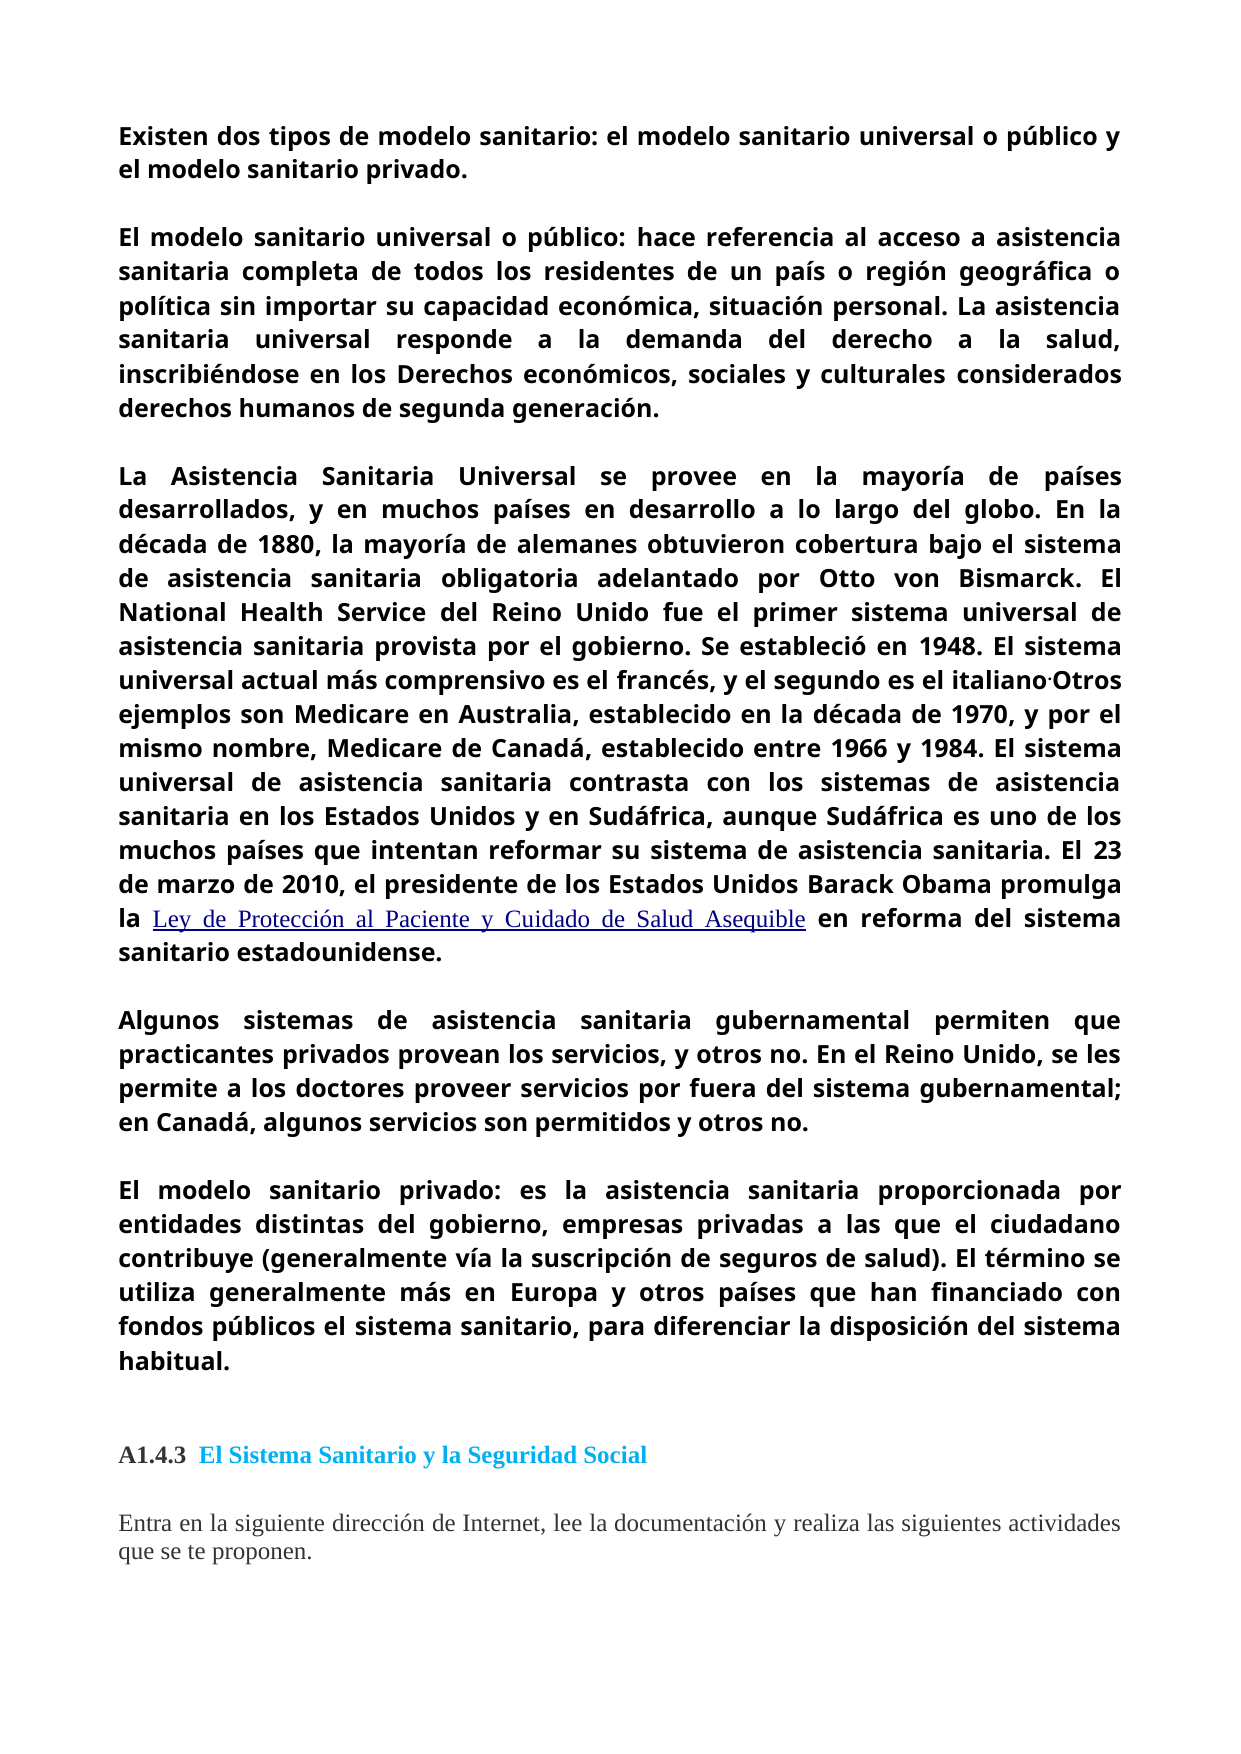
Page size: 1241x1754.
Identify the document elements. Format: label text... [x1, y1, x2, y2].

text Algunos sistemas de asistencia sanitaria gubernamental permiten que practicantes privados provean los servicios, y otros no. En el Reino Unido, se les permite a los doctores proveer servicios por fuera del sistema gubernamental; en Canadá, algunos servicios son permitidos y otros no. [118, 1003, 1122, 1139]
text La Asistencia Sanitaria Universal se provee en la mayoría de países desarrollados, y en muchos países en desarrollo a lo largo del globo. En la década de 1880, la mayoría de alemanes obtuvieron cobertura bajo el sistema de asistencia sanitaria obligatoria adelantado por Otto von Bismarck. El National Health Service del Reino Unido fue el primer sistema universal de asistencia sanitaria provista por el gobierno. Se estableció en 1948. El sistema universal actual más comprensivo es el francés, y el segundo es el italiano.Otros ejemplos son Medicare en Australia, establecido en la década de 1970, y por el mismo nombre, Medicare de Canadá, establecido entre 1966 y 1984. El sistema universal de asistencia sanitaria contrasta con los sistemas de asistencia sanitaria en los Estados Unidos y en Sudáfrica, aunque Sudáfrica es uno de los muchos países que intentan reformar su sistema de asistencia sanitaria. El 23 de marzo de 2010, el presidente de los Estados Unidos Barack Obama promulga la Ley de Protección al Paciente y Cuidado de Salud Asequible en reforma del sistema sanitario estadounidense. [118, 458, 1122, 969]
text El modelo sanitario privado: es la asistencia sanitaria proporcionada por entidades distintas del gobierno, empresas privadas a las que el ciudadano contribuye (generalmente vía la suscripción de seguros de salud). El término se utiliza generalmente más en Europa y otros países que han financiado con fondos públicos el sistema sanitario, para diferenciar la disposición del sistema habitual. [118, 1173, 1122, 1377]
text A1.4.3 El Sistema Sanitario y la Seguridad Social [118, 1440, 1122, 1497]
text El modelo sanitario universal o público: hace referencia al acceso a asistencia sanitaria completa de todos los residentes de un país o región geográfica o política sin importar su capacidad económica, situación personal. La asistencia sanitaria universal responde a la demanda del derecho a la salud, inscribiéndose en los Derechos económicos, sociales y culturales considerados derechos humanos de segunda generación. [118, 220, 1122, 424]
text Existen dos tipos de modelo sanitario: el modelo sanitario universal o público y el modelo sanitario privado. [118, 118, 1122, 186]
text Entra en la siguiente dirección de Internet, lee la documentación y realiza las siguientes actividades que se te proponen. [118, 1508, 1122, 1565]
